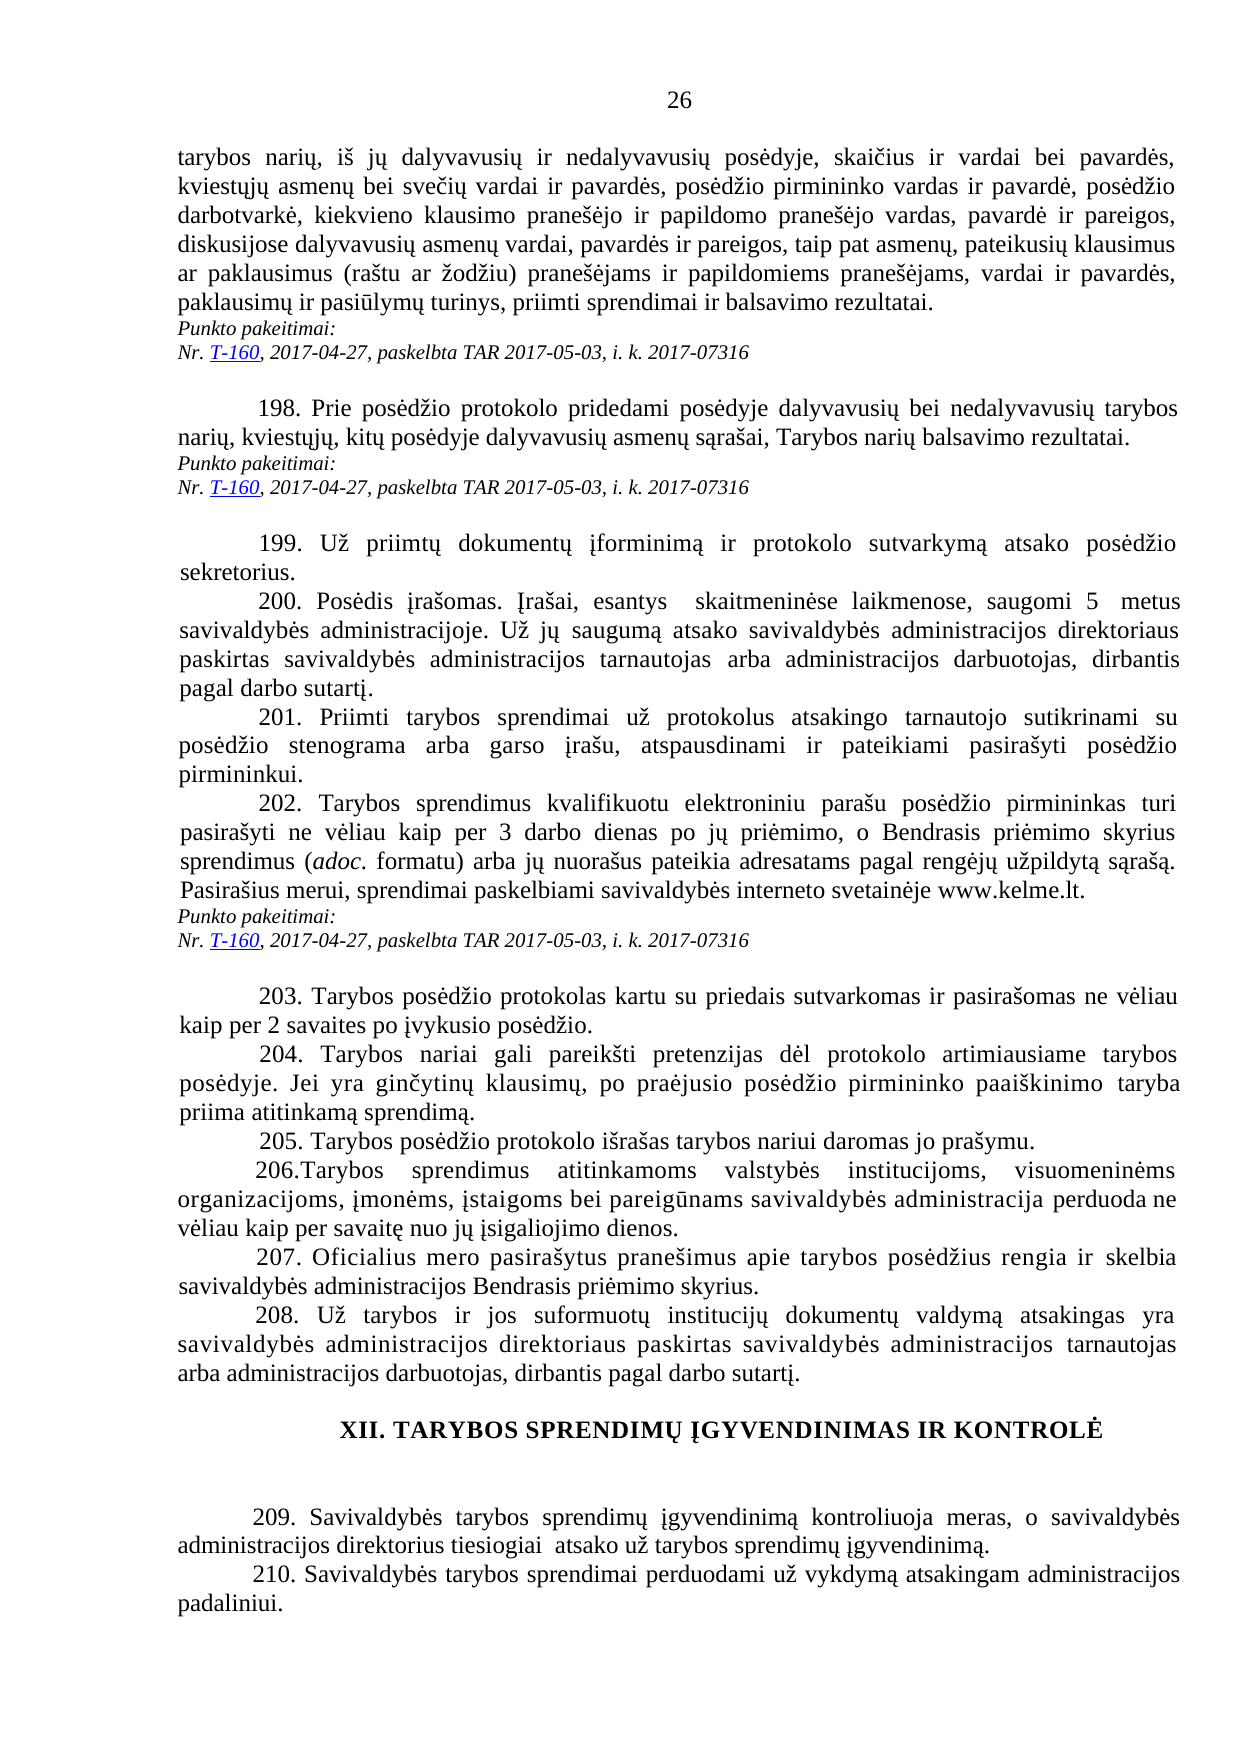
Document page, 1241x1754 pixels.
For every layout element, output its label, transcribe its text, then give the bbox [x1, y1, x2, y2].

text Punkto pakeitimai: [177, 904, 1181, 928]
text 207. Oficialius mero pasirašytus pranešimus apie tarybos posėdžius rengia ir skelbia savivaldybės administracijos Bendrasis priėmimo skyrius. [178, 1242, 1176, 1299]
text 201. Priimti tarybos sprendimai už protokolus atsakingo tarnautojo sutikrinami su posėdžio stenograma arba garso įrašu, atspausdinami ir pateikiami pasirašyti posėdžio pirmininkui. [178, 701, 1180, 788]
text 204. Tarybos nariai gali pareikšti pretenzijas dėl protokolo artimiausiame tarybos posėdyje. Jei yra ginčytinų klausimų, po praėjusio posėdžio pirmininko paaiškinimo taryba priima atitinkamą sprendimą. [179, 1039, 1180, 1126]
text Punkto pakeitimai: [177, 451, 1181, 475]
text 200. Posėdis įrašomas. Įrašai, esantys skaitmeninėse laikmenose, saugomi 5 metus savivaldybės administracijoje. Už jų saugumą atsako savivaldybės administracijos direktoriaus paskirtas savivaldybės administracijos tarnautojas arba administracijos darbuotojas, dirbantis pagal darbo sutartį. [179, 586, 1181, 701]
text 210. Savivaldybės tarybos sprendimai perduodami už vykdymą atsakingam administracijos padaliniui. [177, 1559, 1181, 1617]
text Nr. T-160, 2017-04-27, paskelbta TAR 2017-05-03, i. k. 2017-07316 [177, 340, 1181, 364]
text 206.Tarybos sprendimus atitinkamoms valstybės institucijoms, visuomeninėms organizacijoms, įmonėms, įstaigoms bei pareigūnams savivaldybės administracija perduoda ne vėliau kaip per savaitę nuo jų įsigaliojimo dienos. [177, 1155, 1177, 1242]
text 203. Tarybos posėdžio protokolas kartu su priedais sutvarkomas ir pasirašomas ne vėliau kaip per 2 savaites po įvykusio posėdžio. [179, 981, 1180, 1039]
text 205. Tarybos posėdžio protokolo išrašas tarybos nariui daromas jo prašymu. [180, 1126, 1181, 1155]
text tarybos narių, iš jų dalyvavusių ir nedalyvavusių posėdyje, skaičius ir vardai bei pavardės, kviestųjų asmenų bei svečių vardai ir pavardės, posėdžio pirmininko vardas ir pavardė, posėdžio darbotvarkė, kiekvieno klausimo pranešėjo ir papildomo pranešėjo vardas, pavardė ir pareigos, diskusijose dalyvavusių asmenų vardai, pavardės ir pareigos, taip pat asmenų, pateikusių klausimus ar paklausimus (raštu ar žodžiu) pranešėjams ir papildomiems pranešėjams, vardai ir pavardės, paklausimų ir pasiūlymų turinys, priimti sprendimai ir balsavimo rezultatai. [177, 142, 1176, 316]
text 202. Tarybos sprendimus kvalifikuotu elektroniniu parašu posėdžio pirmininkas turi pasirašyti ne vėliau kaip per 3 darbo dienas po jų priėmimo, o Bendrasis priėmimo skyrius sprendimus (adoc. formatu) arba jų nuorašus pateikia adresatams pagal rengėjų užpildytą sąrašą. Pasirašius merui, sprendimai paskelbiami savivaldybės interneto svetainėje www.kelme.lt. [180, 788, 1177, 904]
text 209. Savivaldybės tarybos sprendimų įgyvendinimą kontroliuoja meras, o savivaldybės administracijos direktorius tiesiogiai atsako už tarybos sprendimų įgyvendinimą. [177, 1502, 1181, 1559]
text XII. TARYBOS SPRENDIMŲ ĮGYVENDINIMAS IR KONTROLĖ [262, 1415, 1181, 1444]
text 199. Už priimtų dokumentų įforminimą ir protokolo sutvarkymą atsako posėdžio sekretorius. [180, 528, 1178, 586]
text Nr. T-160, 2017-04-27, paskelbta TAR 2017-05-03, i. k. 2017-07316 [177, 928, 1181, 952]
text Punkto pakeitimai: [177, 316, 1181, 340]
text 208. Už tarybos ir jos suformuotų institucijų dokumentų valdymą atsakingas yra savivaldybės administracijos direktoriaus paskirtas savivaldybės administracijos tarnautojas arba administracijos darbuotojas, dirbantis pagal darbo sutartį. [177, 1299, 1176, 1386]
text Nr. T-160, 2017-04-27, paskelbta TAR 2017-05-03, i. k. 2017-07316 [177, 475, 1181, 499]
text 198. Prie posėdžio protokolo pridedami posėdyje dalyvavusių bei nedalyvavusių tarybos narių, kviestųjų, kitų posėdyje dalyvavusių asmenų sąrašai, Tarybos narių balsavimo rezultatai. [178, 393, 1179, 451]
